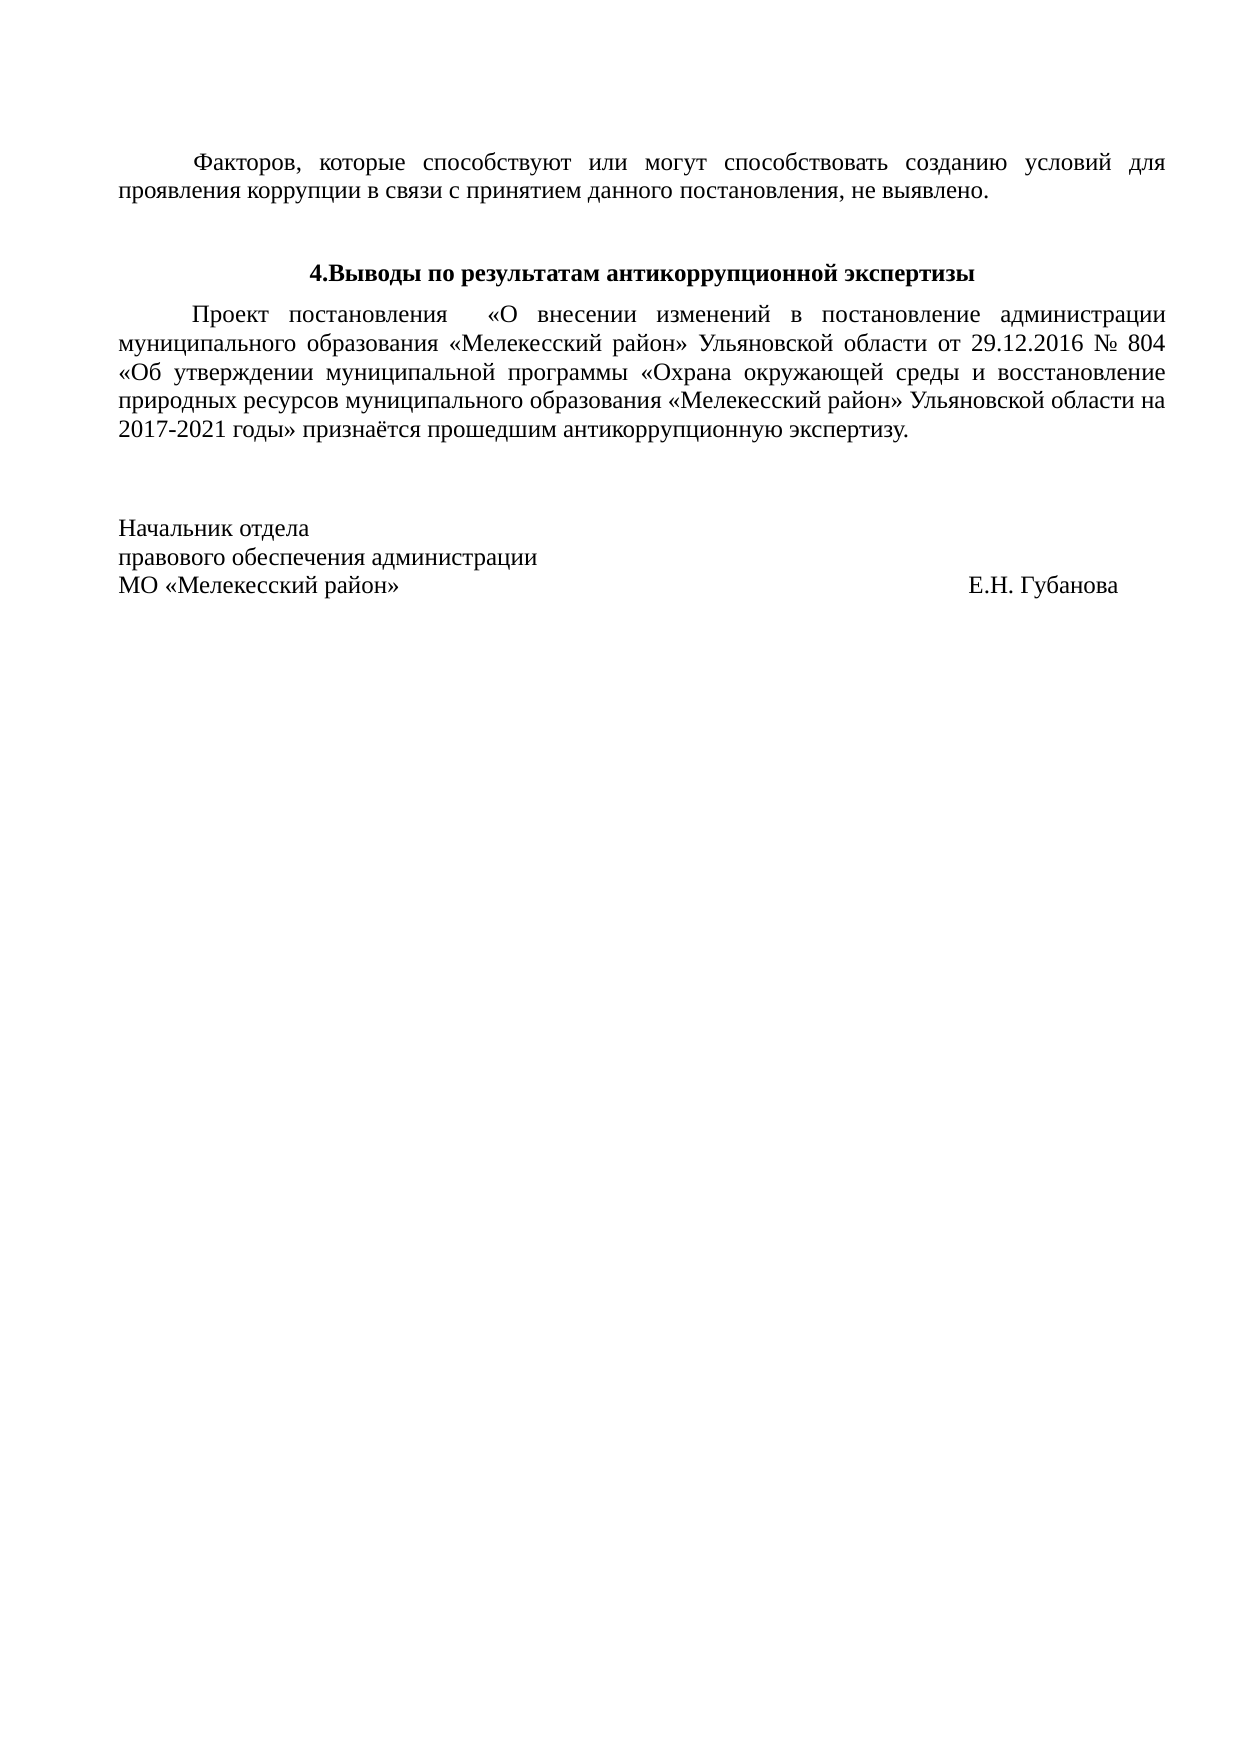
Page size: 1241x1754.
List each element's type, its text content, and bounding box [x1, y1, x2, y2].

text 4.Выводы по результатам антикоррупционной экспертизы [118, 258, 1167, 287]
text Проект постановления «О внесении изменений в постановление администрации муниципального образования «Мелекесский район» Ульяновской области от 29.12.2016 № 804 «Об утверждении муниципальной программы «Охрана окружающей среды и восстановление природных ресурсов муниципального образования «Мелекесский район» Ульяновской области на 2017-2021 годы» признаётся прошедшим антикоррупционную экспертизу. [118, 299, 1167, 443]
text правового обеспечения администрации [118, 542, 1167, 571]
text МО «Мелекесский район» Е.Н. Губанова [118, 571, 1167, 599]
text Начальник отдела [118, 513, 1167, 542]
text Факторов, которые способствуют или могут способствовать созданию условий для проявления коррупции в связи с принятием данного постановления, не выявлено. [118, 147, 1167, 204]
